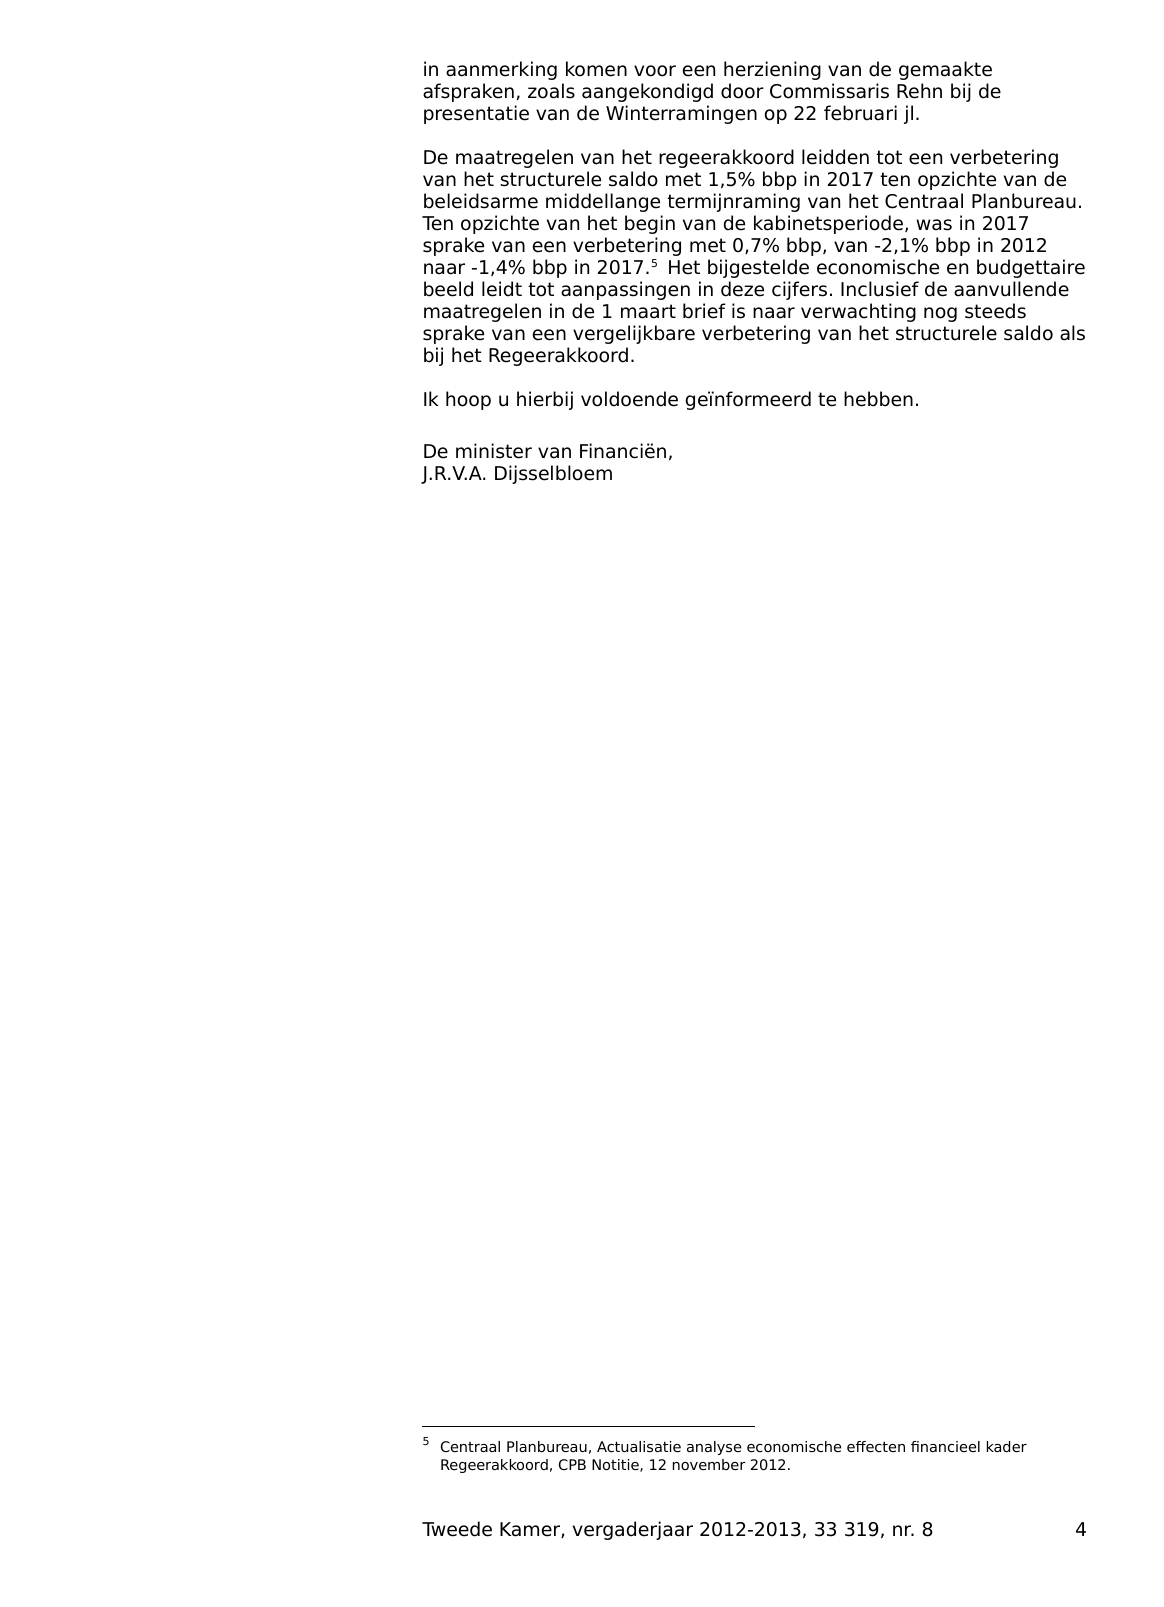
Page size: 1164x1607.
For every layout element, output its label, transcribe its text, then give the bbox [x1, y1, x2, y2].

text De minister van Financiën, J.R.V.A. Dijsselbloem [422, 441, 1087, 485]
text Centraal Planbureau, Actualisatie analyse economische effecten financieel kader Regeerakkoord, CPB Notitie, 12 november 2012. [422, 1435, 1087, 1474]
text De maatregelen van het regeerakkoord leidden tot een verbetering van het structurele saldo met 1,5% bbp in 2017 ten opzichte van de beleidsarme middellange termijnraming van het Centraal Planbureau. Ten opzichte van het begin van de kabinetsperiode, was in 2017 sprake van een verbetering met 0,7% bbp, van -2,1% bbp in 2012 naar -1,4% bbp in 2017. Het bijgestelde economische en budgettaire beeld leidt tot aanpassingen in deze cijfers. Inclusief de aanvullende maatregelen in de 1 maart brief is naar verwachting nog steeds sprake van een vergelijkbare verbetering van het structurele saldo als bij het Regeerakkoord. [422, 147, 1087, 367]
text in aanmerking komen voor een herziening van de gemaakte afspraken, zoals aangekondigd door Commissaris Rehn bij de presentatie van de Winterramingen op 22 februari jl. [422, 59, 1087, 125]
text Ik hoop u hierbij voldoende geïnformeerd te hebben. [422, 389, 1087, 411]
